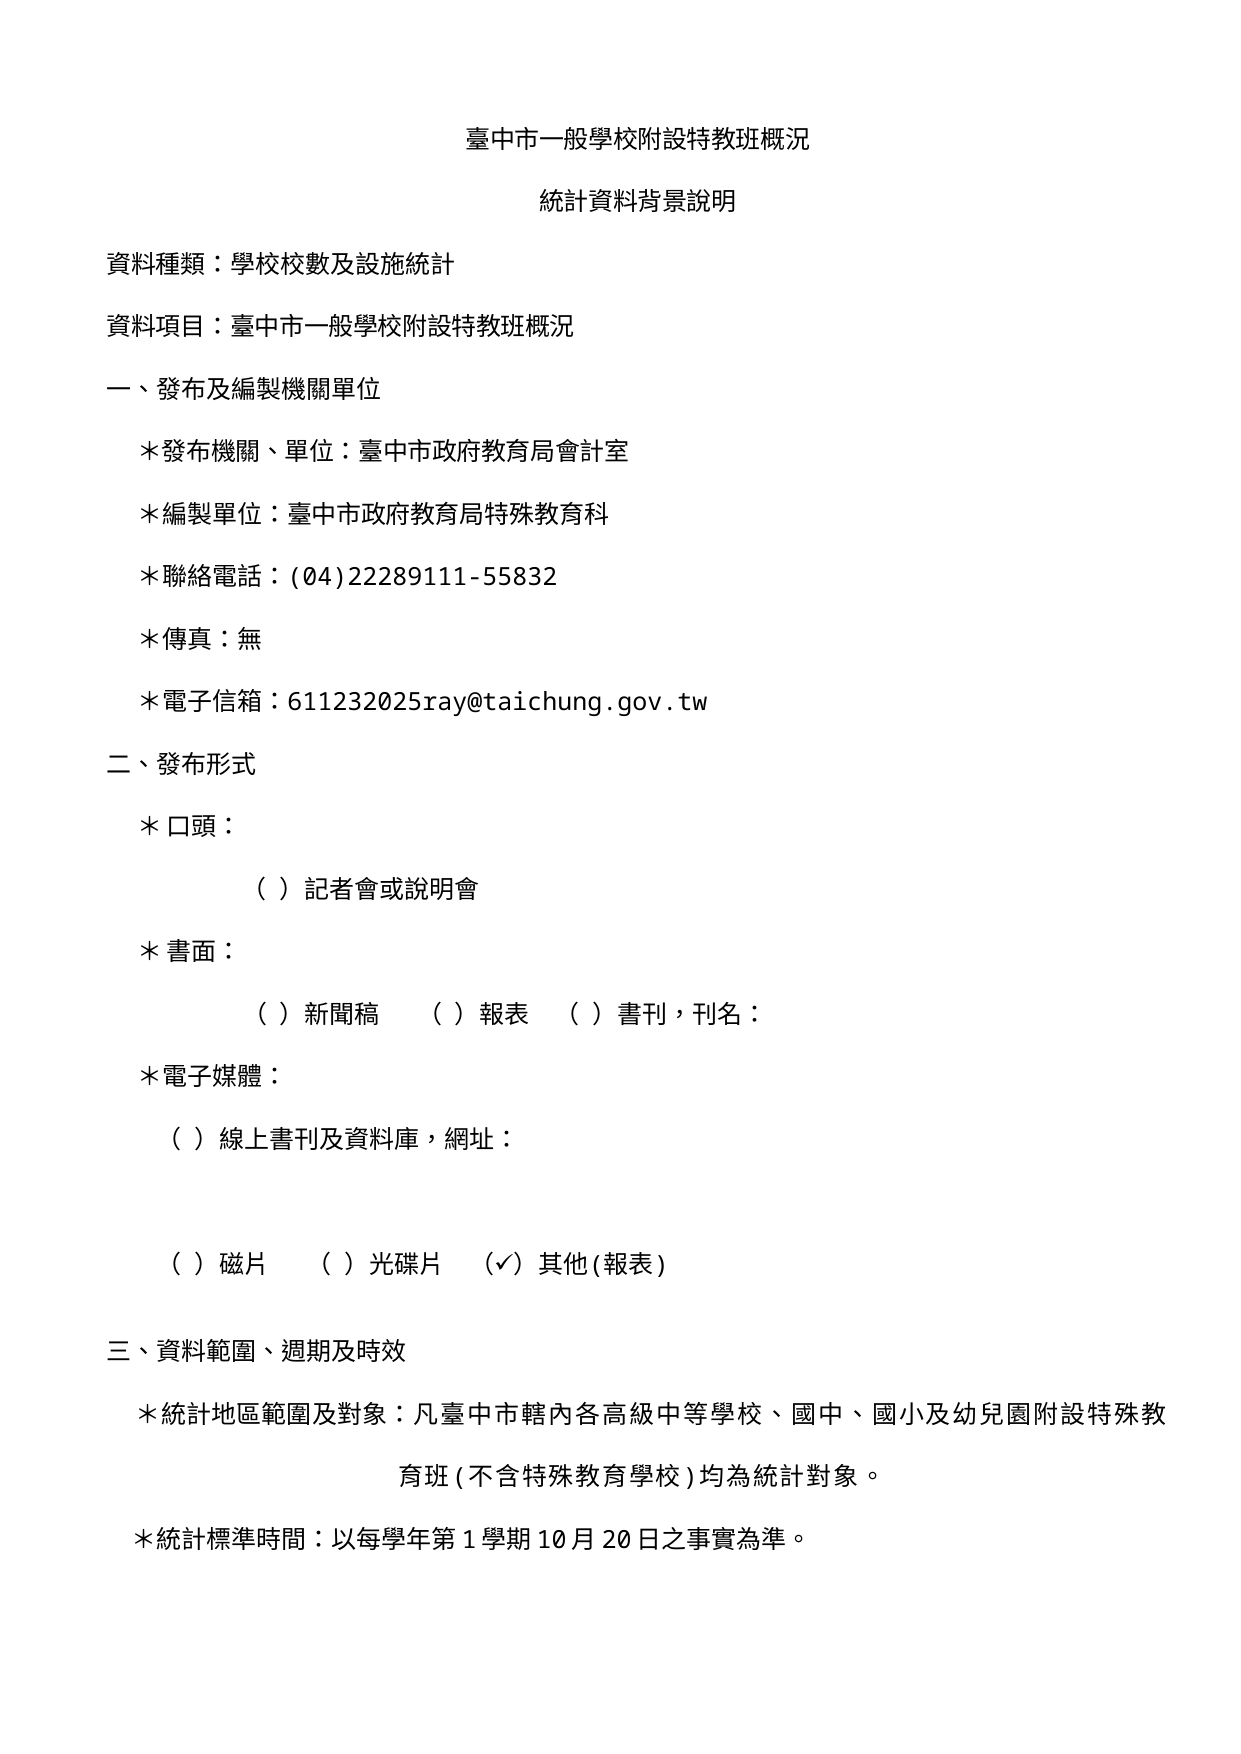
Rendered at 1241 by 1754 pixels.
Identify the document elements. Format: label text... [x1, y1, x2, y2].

text 三、資料範圍、週期及時效 [106, 1308, 1169, 1371]
text （ ）磁片 （ ）光碟片 （）其他(報表) [106, 1221, 1203, 1283]
text ＊發布機關、單位：臺中市政府教育局會計室 [137, 408, 1169, 471]
text ＊電子信箱：611232025ray@taichung.gov.tw [137, 658, 1169, 721]
text 臺中市一般學校附設特教班概況 [106, 96, 1169, 158]
text ＊編製單位：臺中市政府教育局特殊教育科 [137, 471, 1169, 533]
text ＊統計標準時間：以每學年第1學期10月20日之事實為準。 [131, 1496, 1169, 1558]
text 二、發布形式 [106, 721, 1169, 783]
list 書面： [137, 908, 1169, 971]
text 資料種類：學校校數及設施統計 [106, 221, 1169, 283]
text （ ）線上書刊及資料庫，網址： [106, 1096, 1203, 1158]
text ＊傳真：無 [137, 596, 1169, 658]
text ＊電子媒體： [137, 1033, 1169, 1096]
text （ ）新聞稿 （ ）報表 （ ）書刊，刊名： [137, 971, 1169, 1033]
text （ ）記者會或說明會 [106, 846, 1169, 908]
text ＊統計地區範圍及對象：凡臺中市轄內各高級中等學校、國中、國小及幼兒園附設特殊教育班(不含特殊教育學校)均為統計對象。 [136, 1371, 1169, 1496]
text 一、發布及編製機關單位 [106, 346, 1169, 408]
list 口頭： [137, 783, 1169, 846]
text ＊聯絡電話：(04)22289111-55832 [137, 533, 1169, 596]
text 統計資料背景說明 [106, 158, 1169, 221]
text 資料項目：臺中市一般學校附設特教班概況 [106, 283, 1169, 346]
